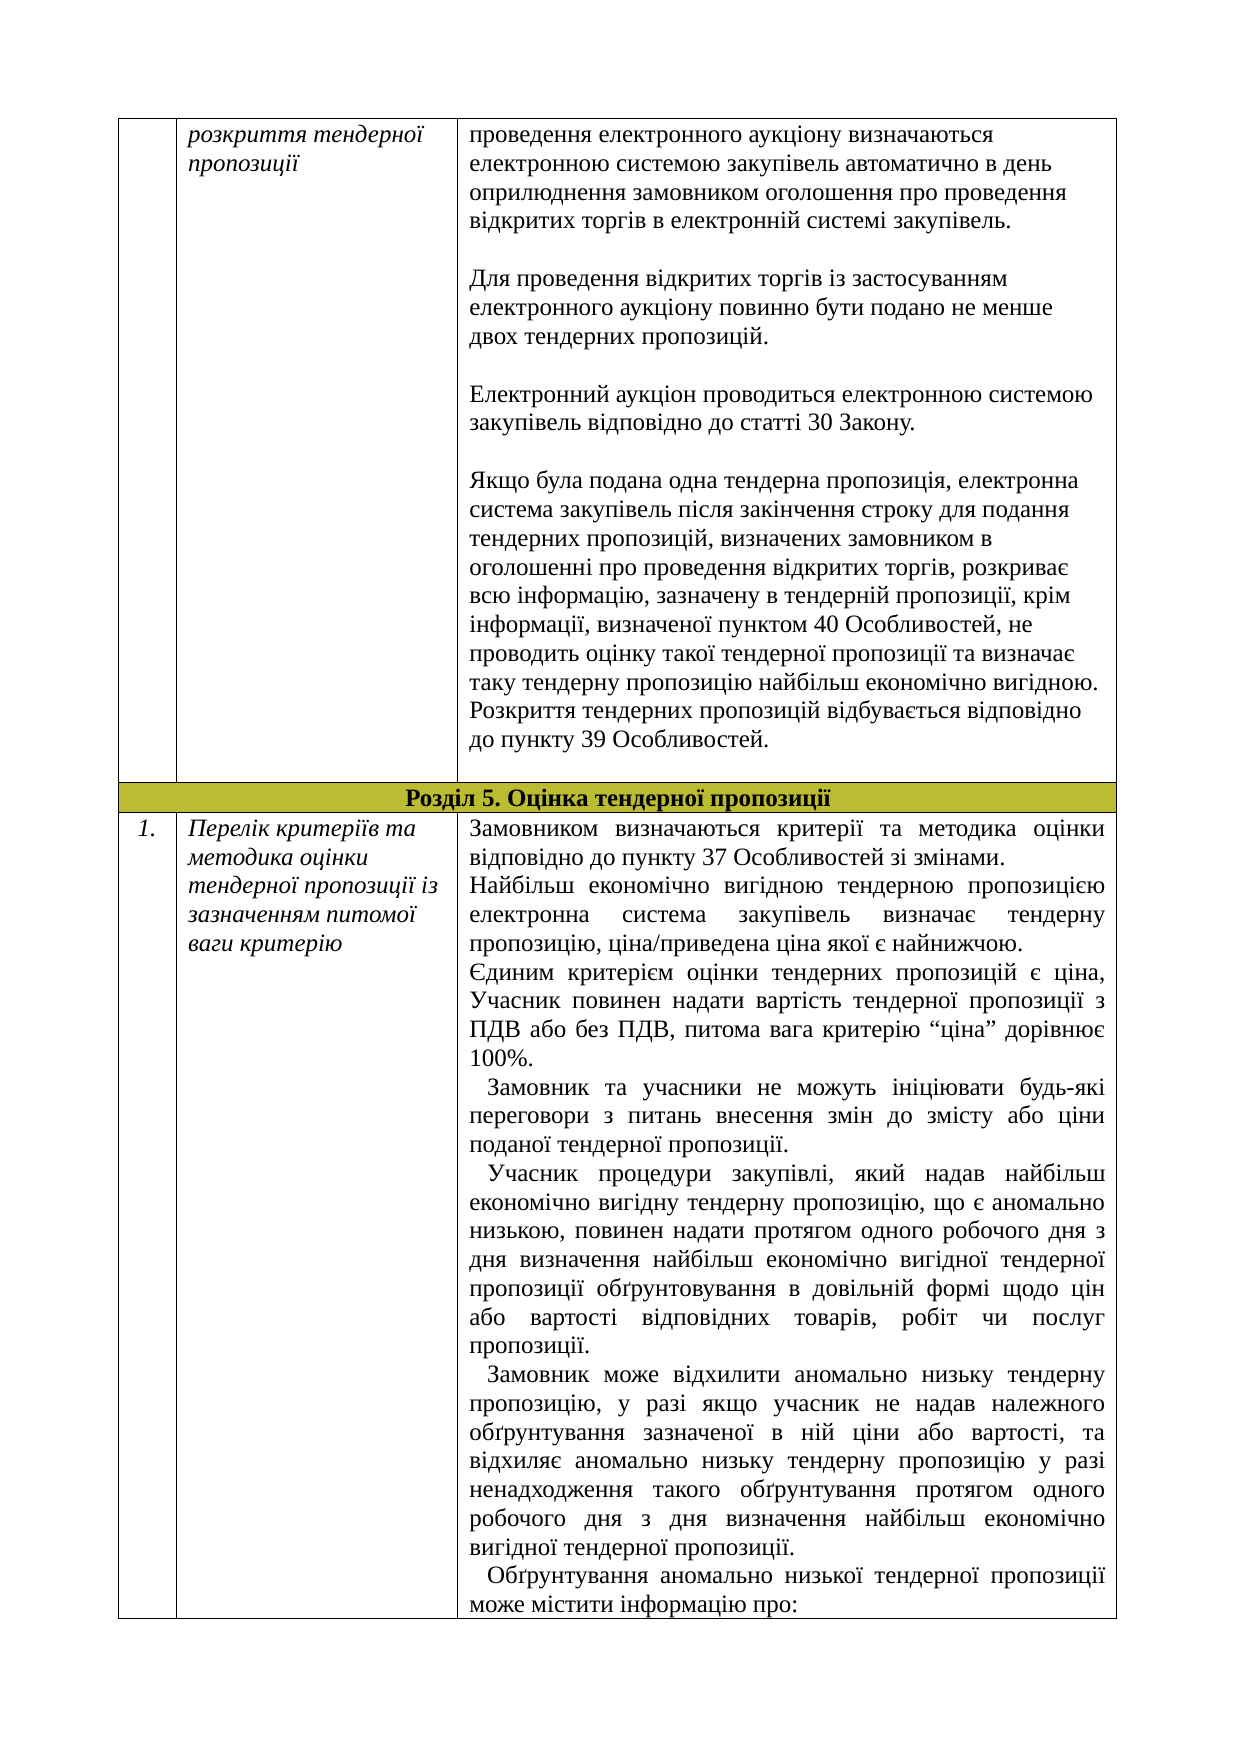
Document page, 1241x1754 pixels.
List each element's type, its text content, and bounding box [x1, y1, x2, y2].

table_cell Замовником визначаються критерії та методика оцінки відповідно до пункту 37 Особливостей зі змінами. Найбільш економічно вигідною тендерною пропозицією електронна система закупівель визначає тендерну пропозицію, ціна/приведена ціна якої є найнижчою. Єдиним критерієм оцінки тендерних пропозицій є ціна, Учасник повинен надати вартість тендерної пропозиції з ПДВ або без ПДВ, питома вага критерію “ціна” дорівнює 100%. Замовник та учасники не можуть ініціювати будь-які переговори з питань внесення змін до змісту або ціни поданої тендерної пропозиції. Учасник процедури закупівлі, який надав найбільш економічно вигідну тендерну пропозицію, що є аномально низькою, повинен надати протягом одного робочого дня з дня визначення найбільш економічно вигідної тендерної пропозиції обґрунтовування в довільній формі щодо цін або вартості відповідних товарів, робіт чи послуг пропозиції. Замовник може відхилити аномально низьку тендерну пропозицію, у разі якщо учасник не надав належного обґрунтування зазначеної в ній ціни або вартості, та відхиляє аномально низьку тендерну пропозицію у разі ненадходження такого обґрунтування протягом одного робочого дня з дня визначення найбільш економічно вигідної тендерної пропозиції. Обґрунтування аномально низької тендерної пропозиції може містити інформацію про: 1) досягнення економії завдяки застосованому технологічному процесу виробництва товарів, порядку надання послуг чи технології будівництва; 2) сприятливі умови, за яких учасник може поставити товари, надати послуги чи виконати роботи, зокрема спеціальна цінова пропозиція (знижка) учасника, у такому разі учасник надає лист від виробника (офіційного дистриб’ютора), у якому він підтверджує спеціальні умови для реалізації товару та/або додаткову знижку на обсяг товару запропонований учасником та/або договір, що піідтверджує можливість поставки товару який є предметом закупівлі за аномально низькими цінами; 3) отримання учасником державної допомоги згідно із законодавством. [458, 813, 1116, 1618]
table_cell Розділ 5. Оцінка тендерної пропозиції [119, 783, 1116, 812]
table_cell Перелік критеріїв та методика оцінки тендерної пропозиції із зазначенням питомої ваги критерію [177, 813, 457, 1618]
table_cell проведення електронного аукціону визначаються електронною системою закупівель автоматично в день оприлюднення замовником оголошення про проведення відкритих торгів в електронній системі закупівель. Для проведення відкритих торгів із застосуванням електронного аукціону повинно бути подано не менше двох тендерних пропозицій. Електронний аукціон проводиться електронною системою закупівель відповідно до статті 30 Закону. Якщо була подана одна тендерна пропозиція, електронна система закупівель після закінчення строку для подання тендерних пропозицій, визначених замовником в оголошенні про проведення відкритих торгів, розкриває всю інформацію, зазначену в тендерній пропозиції, крім інформації, визначеної пунктом 40 Особливостей, не проводить оцінку такої тендерної пропозиції та визначає таку тендерну пропозицію найбільш економічно вигідною. Розкриття тендерних пропозицій відбувається відповідно до пункту 39 Особливостей. [458, 119, 1116, 782]
table_cell розкриття тендерної пропозиції [177, 119, 457, 782]
table_cell [119, 119, 176, 782]
table_cell 1. [119, 813, 176, 1618]
